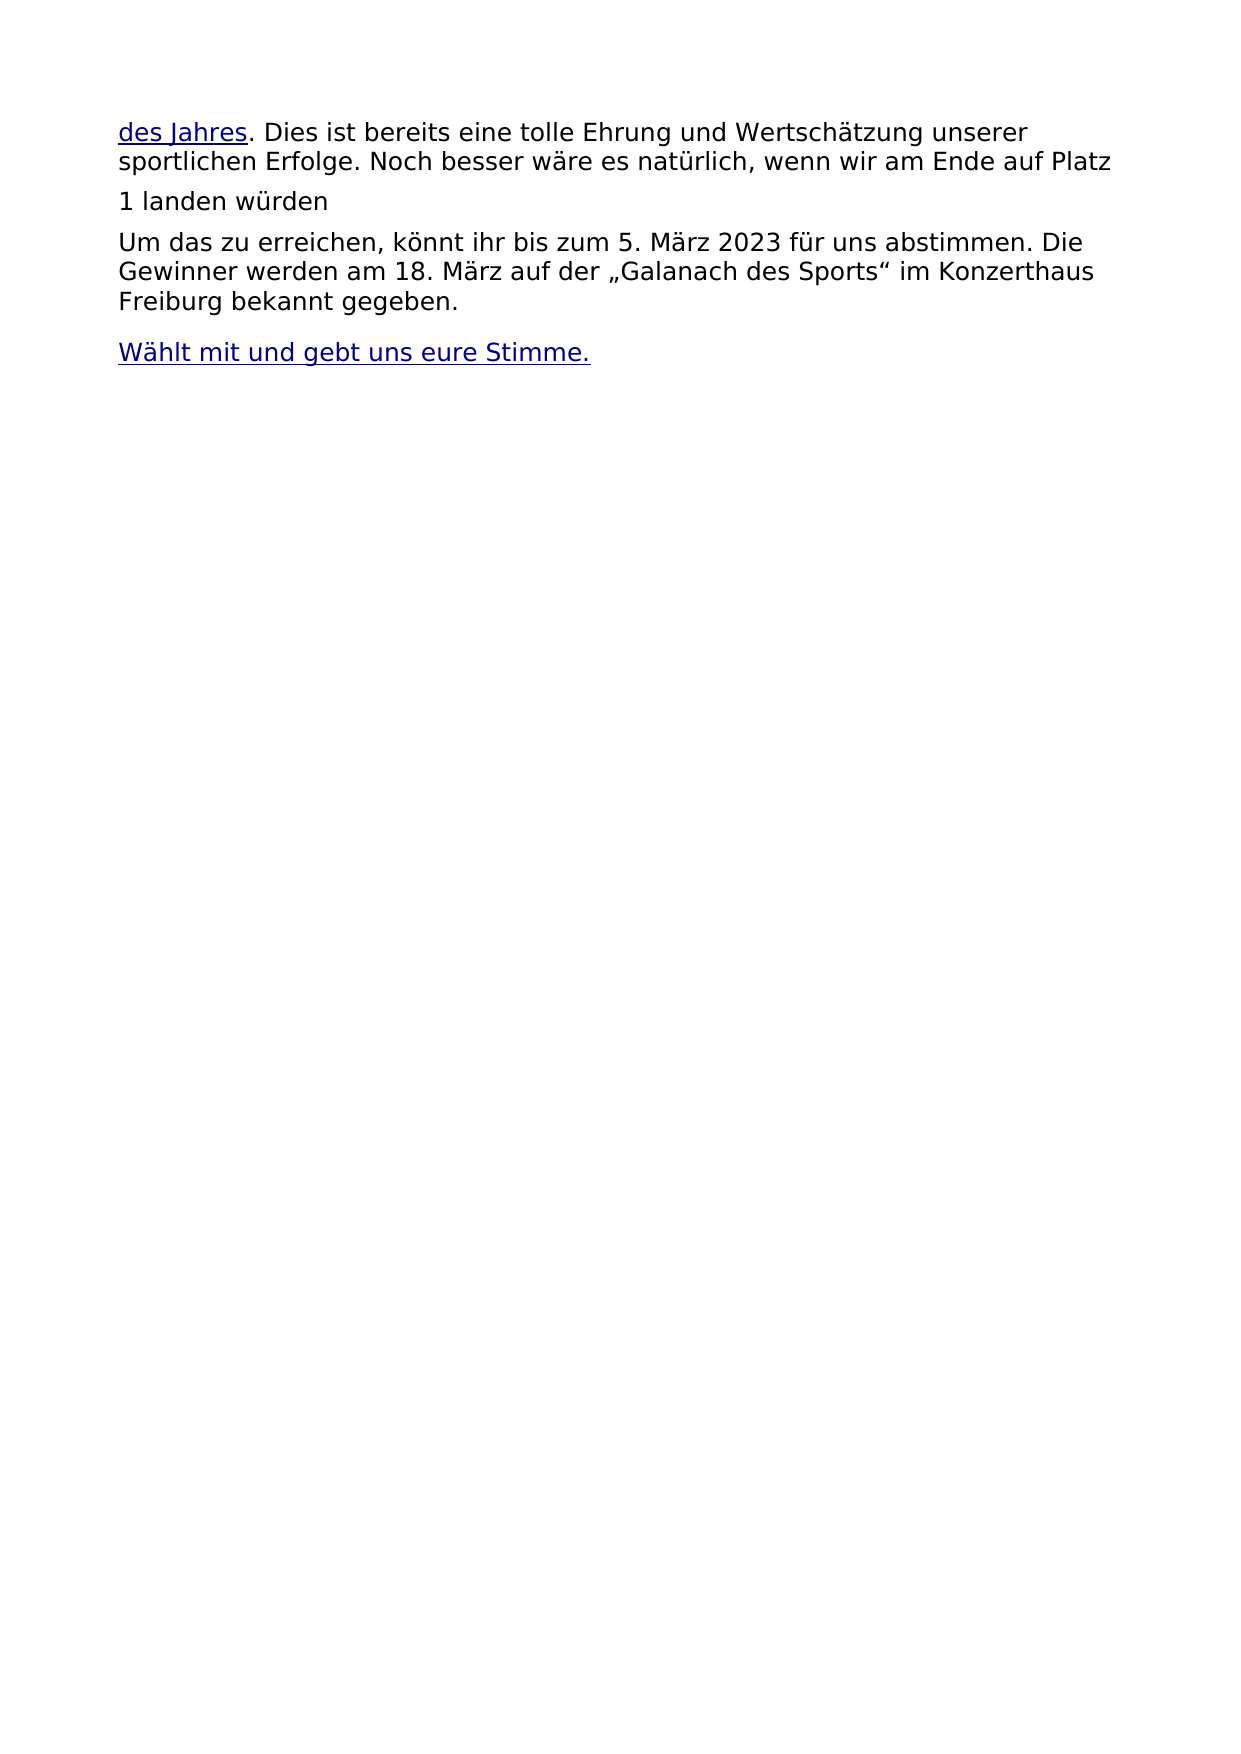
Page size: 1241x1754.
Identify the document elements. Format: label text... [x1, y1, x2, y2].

text Um das zu erreichen, könnt ihr bis zum 5. März 2023 für uns abstimmen. Die Gewinner werden am 18. März auf der „Galanach des Sports“ im Konzerthaus Freiburg bekannt gegeben. [118, 228, 1122, 316]
text Wählt mit und gebt uns eure Stimme. [118, 328, 1122, 368]
text des Jahres. Dies ist bereits eine tolle Ehrung und Wertschätzung unserer sportlichen Erfolge. Noch besser wäre es natürlich, wenn wir am Ende auf Platz 1 landen würden [118, 118, 1122, 216]
